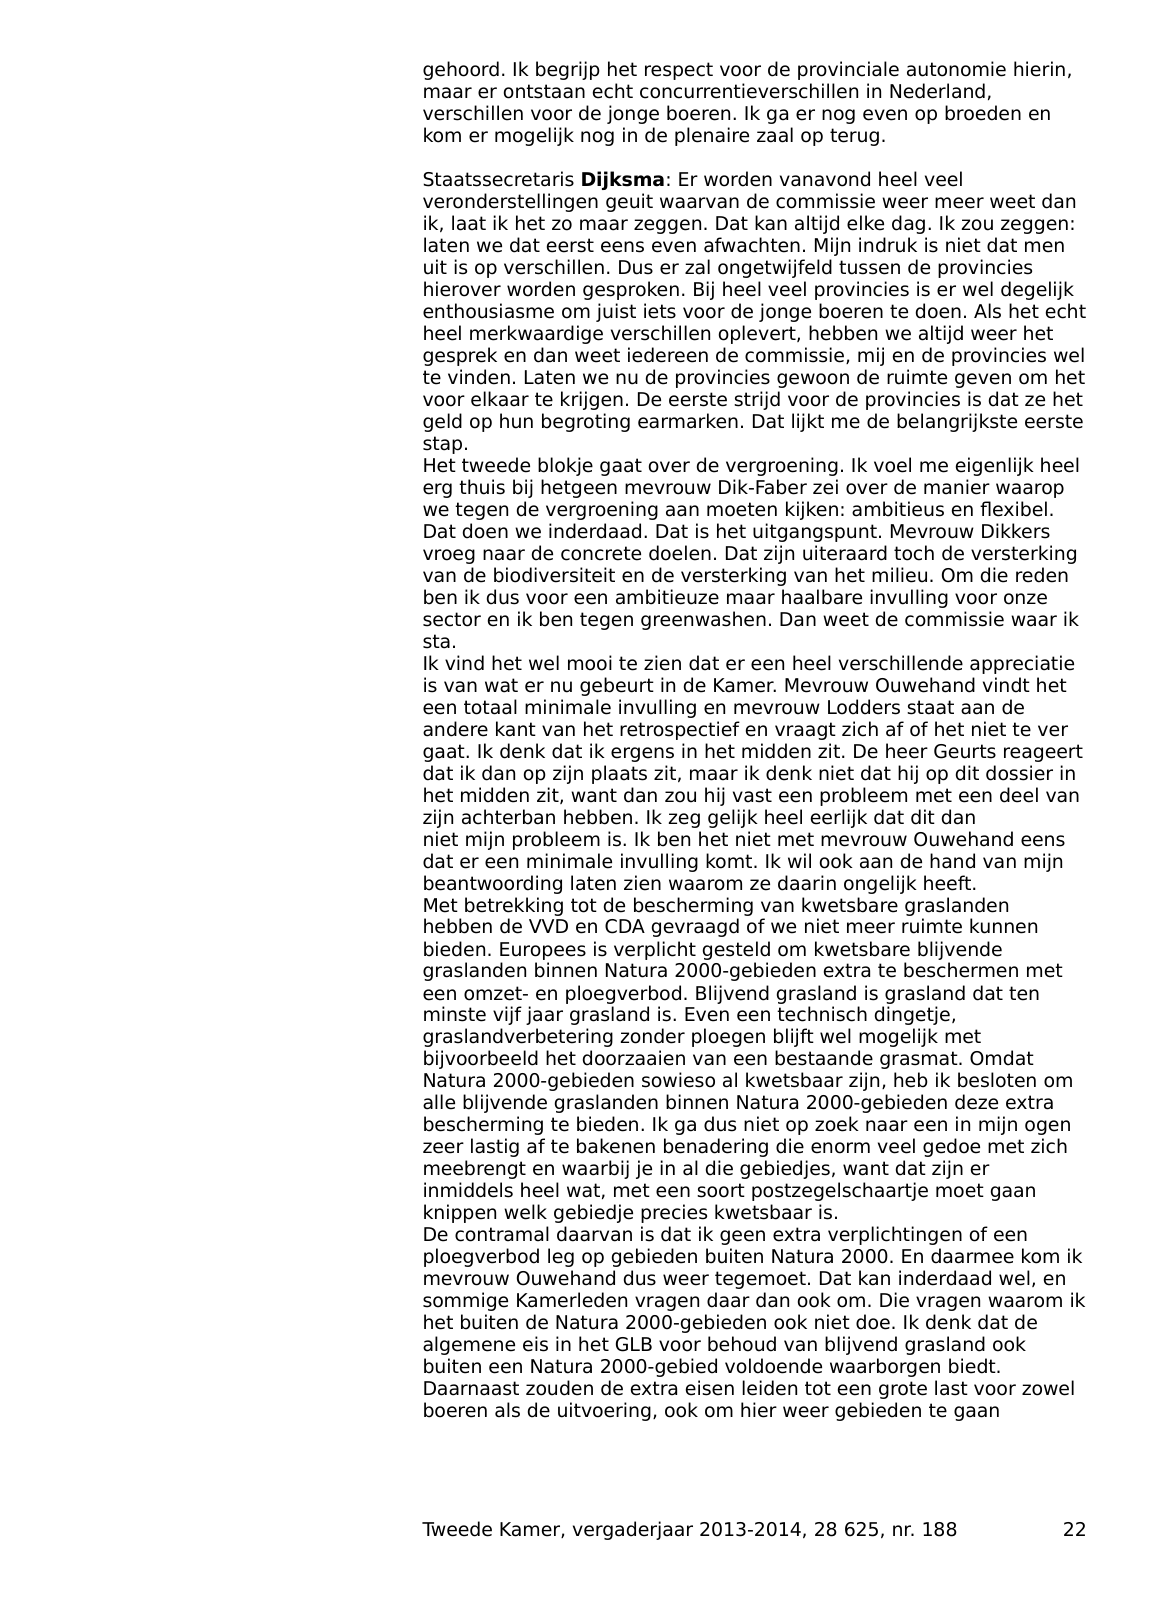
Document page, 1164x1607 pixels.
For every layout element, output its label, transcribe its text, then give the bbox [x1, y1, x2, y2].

text Ik vind het wel mooi te zien dat er een heel verschillende appreciatie is van wat er nu gebeurt in de Kamer. Mevrouw Ouwehand vindt het een totaal minimale invulling en mevrouw Lodders staat aan de andere kant van het retrospectief en vraagt zich af of het niet te ver gaat. Ik denk dat ik ergens in het midden zit. De heer Geurts reageert dat ik dan op zijn plaats zit, maar ik denk niet dat hij op dit dossier in het midden zit, want dan zou hij vast een probleem met een deel van zijn achterban hebben. Ik zeg gelijk heel eerlijk dat dit dan [422, 653, 1087, 828]
text De contramal daarvan is dat ik geen extra verplichtingen of een ploegverbod leg op gebieden buiten Natura 2000. En daarmee kom ik mevrouw Ouwehand dus weer tegemoet. Dat kan inderdaad wel, en sommige Kamerleden vragen daar dan ook om. Die vragen waarom ik het buiten de Natura 2000-gebieden ook niet doe. Ik denk dat de algemene eis in het GLB voor behoud van blijvend grasland ook buiten een Natura 2000-gebied voldoende waarborgen biedt. Daarnaast zouden de extra eisen leiden tot een grote last voor zowel boeren als de uitvoering, ook om hier weer gebieden te gaan [422, 1224, 1087, 1422]
text Staatssecretaris Dijksma: Er worden vanavond heel veel veronderstellingen geuit waarvan de commissie weer meer weet dan ik, laat ik het zo maar zeggen. Dat kan altijd elke dag. Ik zou zeggen: laten we dat eerst eens even afwachten. Mijn indruk is niet dat men uit is op verschillen. Dus er zal ongetwijfeld tussen de provincies hierover worden gesproken. Bij heel veel provincies is er wel degelijk enthousiasme om juist iets voor de jonge boeren te doen. Als het echt heel merkwaardige verschillen oplevert, hebben we altijd weer het gesprek en dan weet iedereen de commissie, mij en de provincies wel te vinden. Laten we nu de provincies gewoon de ruimte geven om het voor elkaar te krijgen. De eerste strijd voor de provincies is dat ze het geld op hun begroting earmarken. Dat lijkt me de belangrijkste eerste stap. [422, 169, 1087, 455]
text niet mijn probleem is. Ik ben het niet met mevrouw Ouwehand eens dat er een minimale invulling komt. Ik wil ook aan de hand van mijn beantwoording laten zien waarom ze daarin ongelijk heeft. [422, 828, 1087, 894]
text gehoord. Ik begrijp het respect voor de provinciale autonomie hierin, maar er ontstaan echt concurrentieverschillen in Nederland, verschillen voor de jonge boeren. Ik ga er nog even op broeden en kom er mogelijk nog in de plenaire zaal op terug. [422, 59, 1087, 147]
text Het tweede blokje gaat over de vergroening. Ik voel me eigenlijk heel erg thuis bij hetgeen mevrouw Dik-Faber zei over de manier waarop we tegen de vergroening aan moeten kijken: ambitieus en flexibel. Dat doen we inderdaad. Dat is het uitgangspunt. Mevrouw Dikkers vroeg naar de concrete doelen. Dat zijn uiteraard toch de versterking van de biodiversiteit en de versterking van het milieu. Om die reden ben ik dus voor een ambitieuze maar haalbare invulling voor onze sector en ik ben tegen greenwashen. Dan weet de commissie waar ik sta. [422, 455, 1087, 653]
text Met betrekking tot de bescherming van kwetsbare graslanden hebben de VVD en CDA gevraagd of we niet meer ruimte kunnen bieden. Europees is verplicht gesteld om kwetsbare blijvende graslanden binnen Natura 2000-gebieden extra te beschermen met een omzet- en ploegverbod. Blijvend grasland is grasland dat ten minste vijf jaar grasland is. Even een technisch dingetje, graslandverbetering zonder ploegen blijft wel mogelijk met bijvoorbeeld het doorzaaien van een bestaande grasmat. Omdat Natura 2000-gebieden sowieso al kwetsbaar zijn, heb ik besloten om alle blijvende graslanden binnen Natura 2000-gebieden deze extra bescherming te bieden. Ik ga dus niet op zoek naar een in mijn ogen zeer lastig af te bakenen benadering die enorm veel gedoe met zich meebrengt en waarbij je in al die gebiedjes, want dat zijn er inmiddels heel wat, met een soort postzegelschaartje moet gaan knippen welk gebiedje precies kwetsbaar is. [422, 894, 1087, 1224]
